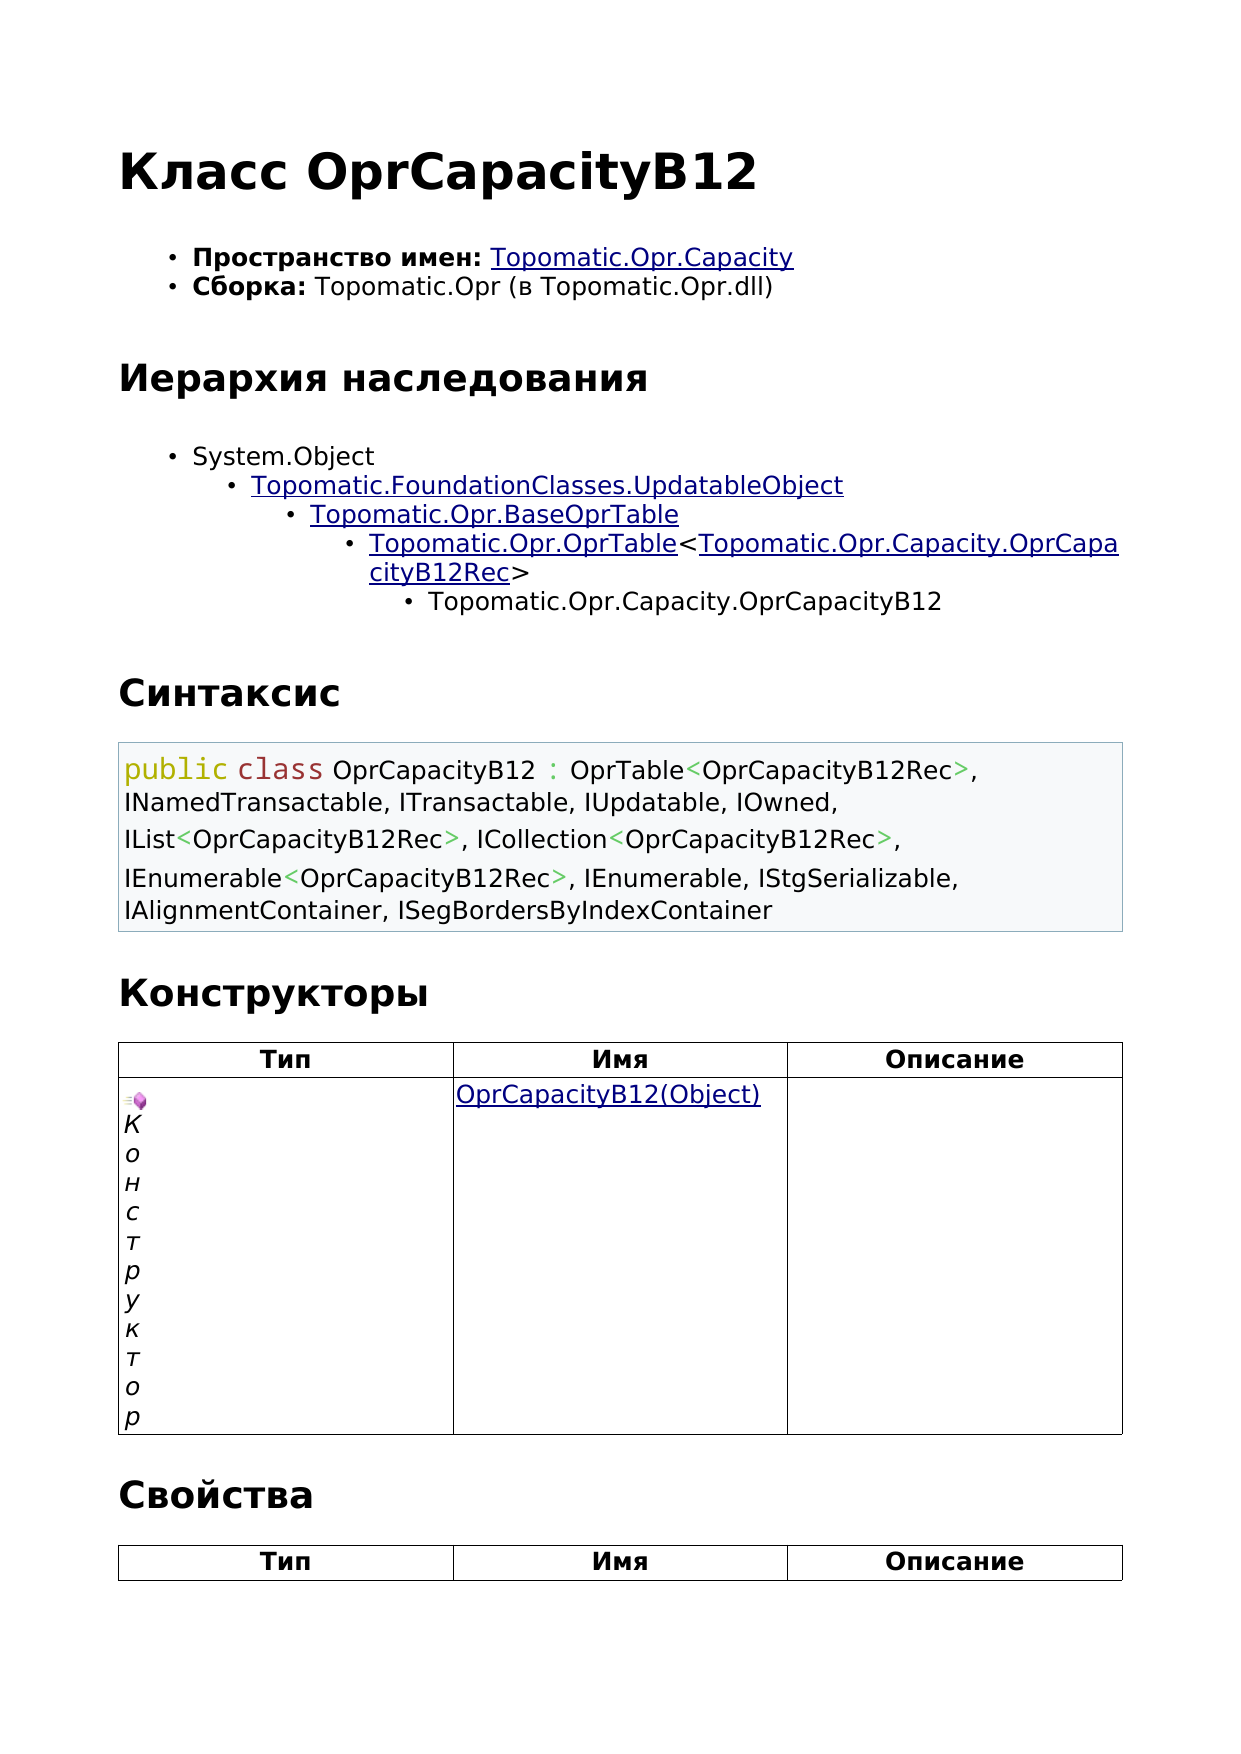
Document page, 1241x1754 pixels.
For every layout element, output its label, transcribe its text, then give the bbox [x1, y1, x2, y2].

subtitle Класс OprCapacityB12 [118, 143, 1122, 201]
table_header public class OprCapacityB12 : OprTable<OprCapacityB12Rec>, INamedTransactable, ITransactable, IUpdatable, IOwned, IList<OprCapacityB12Rec>, ICollection<OprCapacityB12Rec>, IEnumerable<OprCapacityB12Rec>, IEnumerable, IStgSerializable, IAlignmentContainer, ISegBordersByIndexContainer [119, 743, 1122, 931]
subtitle Конструкторы [118, 971, 1122, 1015]
list Topomatic.FoundationClasses.UpdatableObject [236, 471, 1122, 500]
subtitle Свойства [118, 1474, 1122, 1517]
table_cell OprCapacityB12(Object) [454, 1078, 787, 1434]
table_cell [119, 1078, 453, 1434]
list System.Object [177, 442, 1122, 471]
subtitle Синтаксис [118, 671, 1122, 715]
list Сборка: Topomatic.Opr (в Topomatic.Opr.dll) [177, 272, 1122, 302]
list Topomatic.Opr.OprTable<Topomatic.Opr.Capacity.OprCapacityB12Rec> [354, 529, 1122, 588]
table_header Тип [119, 1546, 453, 1580]
table_header Описание [788, 1043, 1122, 1077]
picture [121, 1092, 147, 1110]
table_cell [788, 1078, 1122, 1434]
list Topomatic.Opr.BaseOprTable [295, 500, 1122, 529]
table_header Описание [788, 1546, 1122, 1580]
table_header Имя [454, 1043, 787, 1077]
list Topomatic.Opr.Capacity.OprCapacityB12 [413, 588, 1122, 617]
list Пространство имен: Topomatic.Opr.Capacity [177, 243, 1122, 272]
table_header Имя [454, 1546, 787, 1580]
table_header Тип [119, 1043, 453, 1077]
subtitle Иерархия наследования [118, 356, 1122, 400]
